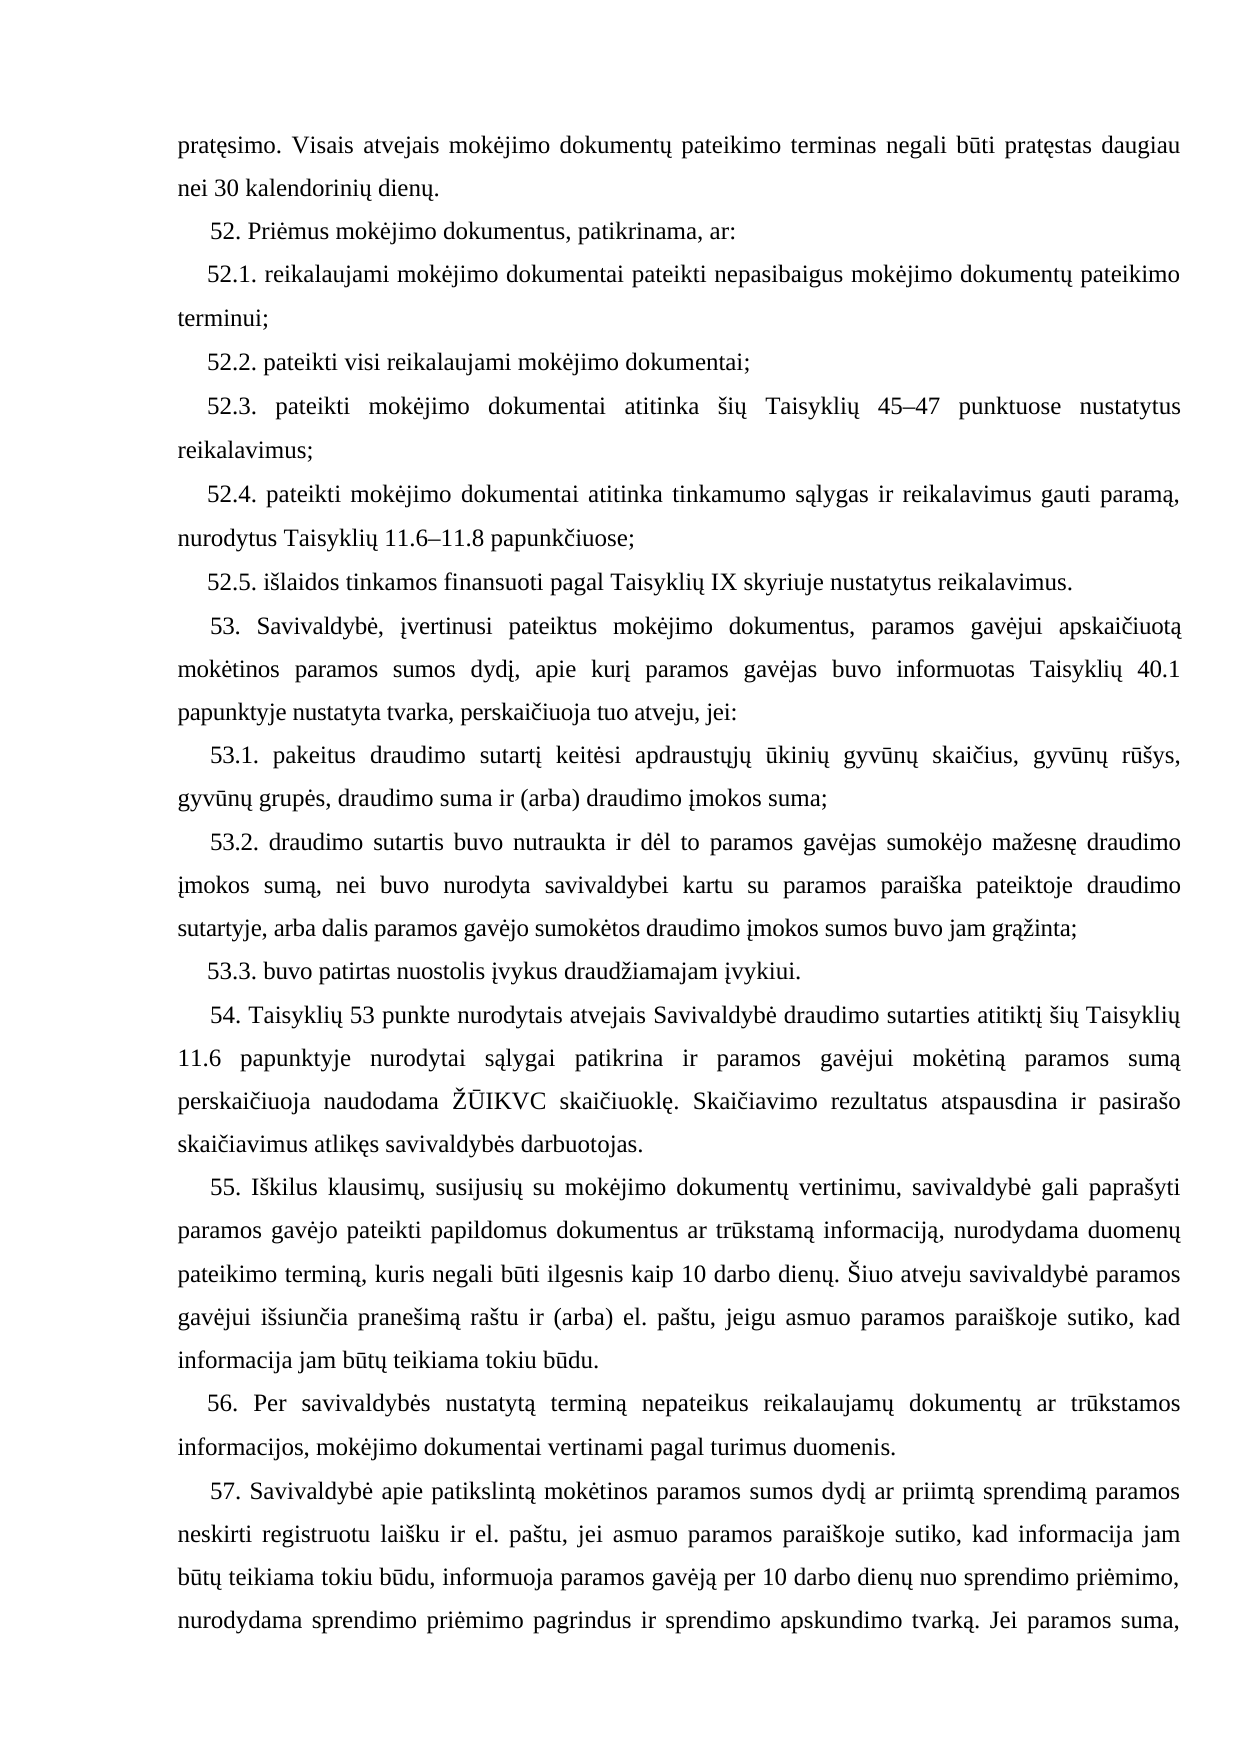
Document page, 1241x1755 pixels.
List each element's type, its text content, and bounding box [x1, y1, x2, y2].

text 57. Savivaldybė apie patikslintą mokėtinos paramos sumos dydį ar priimtą sprendimą paramos neskirti registruotu laišku ir el. paštu, jei asmuo paramos paraiškoje sutiko, kad informacija jam būtų teikiama tokiu būdu, informuoja paramos gavėją per 10 darbo dienų nuo sprendimo priėmimo, nurodydama sprendimo priėmimo pagrindus ir sprendimo apskundimo tvarką. Jei paramos suma, [177, 1476, 1181, 1634]
text pratęsimo. Visais atvejais mokėjimo dokumentų pateikimo terminas negali būti pratęstas daugiau nei 30 kalendorinių dienų. [177, 130, 1181, 202]
text 55. Iškilus klausimų, susijusių su mokėjimo dokumentų vertinimu, savivaldybė gali paprašyti paramos gavėjo pateikti papildomus dokumentus ar trūkstamą informaciją, nurodydama duomenų pateikimo terminą, kuris negali būti ilgesnis kaip 10 darbo dienų. Šiuo atveju savivaldybė paramos gavėjui išsiunčia pranešimą raštu ir (arba) el. paštu, jeigu asmuo paramos paraiškoje sutiko, kad informacija jam būtų teikiama tokiu būdu. [177, 1172, 1181, 1374]
text 52. Priėmus mokėjimo dokumentus, patikrinama, ar: [177, 216, 1181, 245]
text 53.1. pakeitus draudimo sutartį keitėsi apdraustųjų ūkinių gyvūnų skaičius, gyvūnų rūšys, gyvūnų grupės, draudimo suma ir (arba) draudimo įmokos suma; [177, 740, 1181, 812]
text 54. Taisyklių 53 punkte nurodytais atvejais Savivaldybė draudimo sutarties atitiktį šių Taisyklių 11.6 papunktyje nurodytai sąlygai patikrina ir paramos gavėjui mokėtiną paramos sumą perskaičiuoja naudodama ŽŪIKVC skaičiuoklę. Skaičiavimo rezultatus atspausdina ir pasirašo skaičiavimus atlikęs savivaldybės darbuotojas. [177, 1000, 1181, 1158]
text 53.2. draudimo sutartis buvo nutraukta ir dėl to paramos gavėjas sumokėjo mažesnę draudimo įmokos sumą, nei buvo nurodyta savivaldybei kartu su paramos paraiška pateiktoje draudimo sutartyje, arba dalis paramos gavėjo sumokėtos draudimo įmokos sumos buvo jam grąžinta; [177, 827, 1181, 942]
text 53. Savivaldybė, įvertinusi pateiktus mokėjimo dokumentus, paramos gavėjui apskaičiuotą mokėtinos paramos sumos dydį, apie kurį paramos gavėjas buvo informuotas Taisyklių 40.1 papunktyje nustatyta tvarka, perskaičiuoja tuo atveju, jei: [177, 611, 1181, 726]
text 52.2. pateikti visi reikalaujami mokėjimo dokumentai; [177, 347, 1181, 376]
text 52.3. pateikti mokėjimo dokumentai atitinka šių Taisyklių 45–47 punktuose nustatytus reikalavimus; [177, 391, 1181, 464]
text 52.1. reikalaujami mokėjimo dokumentai pateikti nepasibaigus mokėjimo dokumentų pateikimo terminui; [177, 259, 1181, 332]
text 56. Per savivaldybės nustatytą terminą nepateikus reikalaujamų dokumentų ar trūkstamos informacijos, mokėjimo dokumentai vertinami pagal turimus duomenis. [177, 1388, 1181, 1461]
text 53.3. buvo patirtas nuostolis įvykus draudžiamajam įvykiui. [177, 956, 1181, 985]
text 52.5. išlaidos tinkamos finansuoti pagal Taisyklių IX skyriuje nustatytus reikalavimus. [177, 567, 1181, 596]
text 52.4. pateikti mokėjimo dokumentai atitinka tinkamumo sąlygas ir reikalavimus gauti paramą, nurodytus Taisyklių 11.6–11.8 papunkčiuose; [177, 479, 1181, 552]
